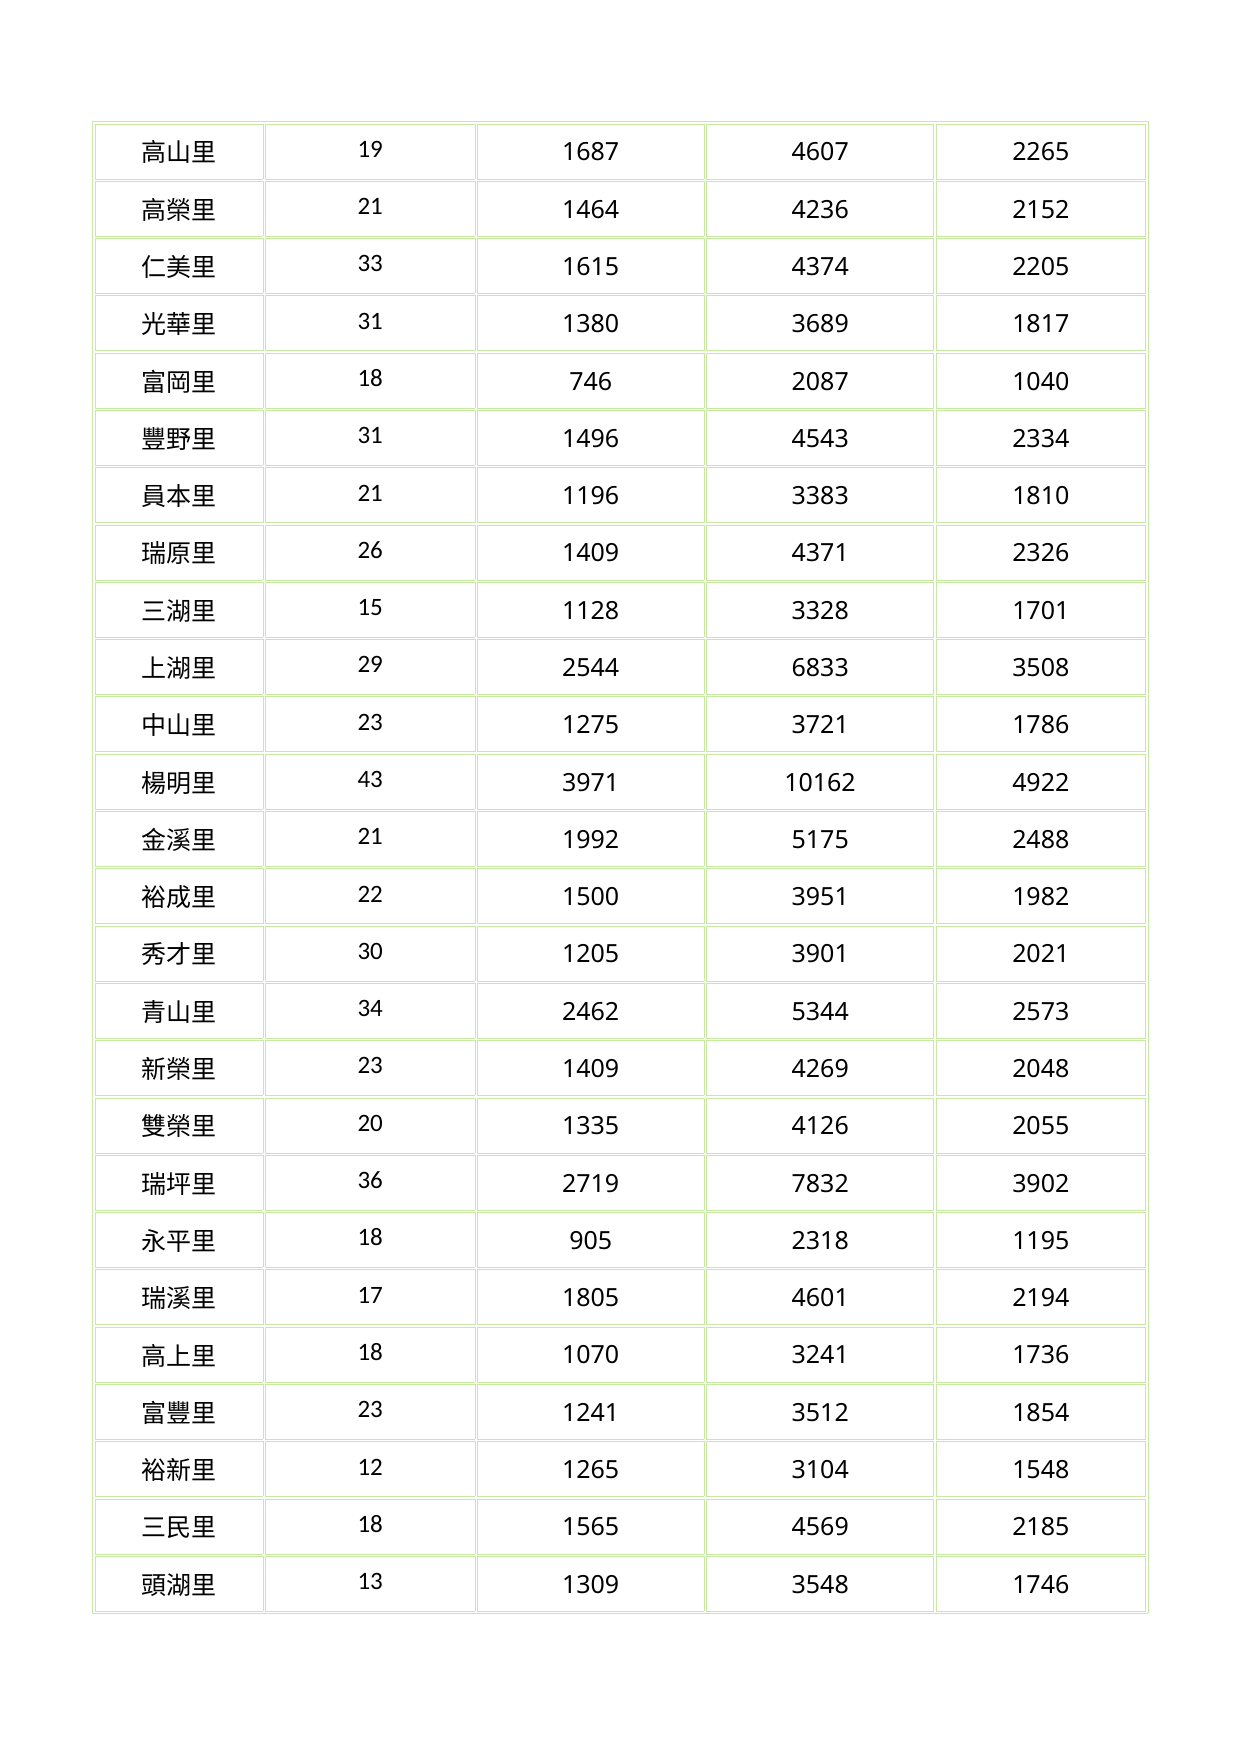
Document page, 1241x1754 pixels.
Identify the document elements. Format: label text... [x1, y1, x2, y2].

table_cell 1500 [478, 869, 704, 923]
table_cell 豐野里 [96, 411, 263, 465]
table_cell 43 [266, 755, 475, 809]
table_cell 裕新里 [96, 1442, 263, 1496]
table_cell 雙榮里 [96, 1099, 263, 1152]
table_cell 青山里 [96, 984, 263, 1038]
table_cell 三湖里 [96, 583, 263, 637]
table_cell 746 [478, 354, 704, 408]
table_cell 1241 [478, 1385, 704, 1439]
table_cell 瑞坪里 [96, 1156, 263, 1210]
table_cell 2021 [937, 927, 1145, 981]
table_cell 1040 [937, 354, 1145, 408]
table_cell 3508 [937, 640, 1145, 694]
table_cell 1380 [478, 296, 704, 350]
table_cell 23 [266, 1041, 475, 1095]
table_cell 3902 [937, 1156, 1145, 1210]
table_cell 頭湖里 [96, 1557, 263, 1611]
table_cell 3548 [707, 1557, 933, 1611]
table_cell 4543 [707, 411, 933, 465]
table_cell 1195 [937, 1213, 1145, 1267]
table_cell 5344 [707, 984, 933, 1038]
table_cell 楊明里 [96, 755, 263, 809]
table_cell 34 [266, 984, 475, 1038]
table_cell 1746 [937, 1557, 1145, 1611]
table_cell 30 [266, 927, 475, 981]
table_cell 1548 [937, 1442, 1145, 1496]
table_cell 1687 [478, 125, 704, 178]
table_cell 1070 [478, 1328, 704, 1382]
table_cell 上湖里 [96, 640, 263, 694]
table_cell 13 [266, 1557, 475, 1611]
table_cell 4269 [707, 1041, 933, 1095]
table_cell 17 [266, 1270, 475, 1324]
table_cell 1565 [478, 1500, 704, 1553]
table_cell 4374 [707, 239, 933, 293]
table_cell 2194 [937, 1270, 1145, 1324]
table_cell 4371 [707, 526, 933, 579]
table_cell 裕成里 [96, 869, 263, 923]
table_cell 員本里 [96, 468, 263, 522]
table_cell 金溪里 [96, 812, 263, 866]
table_cell 2544 [478, 640, 704, 694]
table_cell 12 [266, 1442, 475, 1496]
table_cell 1265 [478, 1442, 704, 1496]
table_cell 15 [266, 583, 475, 637]
table_cell 3971 [478, 755, 704, 809]
table_cell 26 [266, 526, 475, 579]
table_cell 1736 [937, 1328, 1145, 1382]
table_cell 3241 [707, 1328, 933, 1382]
table_cell 1409 [478, 1041, 704, 1095]
table_cell 3328 [707, 583, 933, 637]
table_cell 19 [266, 125, 475, 178]
table_cell 富岡里 [96, 354, 263, 408]
table_cell 22 [266, 869, 475, 923]
table_cell 1128 [478, 583, 704, 637]
table_cell 1335 [478, 1099, 704, 1152]
table_cell 1615 [478, 239, 704, 293]
table_cell 3901 [707, 927, 933, 981]
table_cell 29 [266, 640, 475, 694]
table_cell 2462 [478, 984, 704, 1038]
table_cell 秀才里 [96, 927, 263, 981]
table_cell 18 [266, 1500, 475, 1553]
table_cell 21 [266, 468, 475, 522]
table_cell 1205 [478, 927, 704, 981]
table_cell 2326 [937, 526, 1145, 579]
table_cell 23 [266, 1385, 475, 1439]
table_cell 2318 [707, 1213, 933, 1267]
table_cell 3383 [707, 468, 933, 522]
table_cell 1810 [937, 468, 1145, 522]
table_cell 永平里 [96, 1213, 263, 1267]
table_cell 1854 [937, 1385, 1145, 1439]
table_cell 3104 [707, 1442, 933, 1496]
table_cell 2152 [937, 182, 1145, 236]
table_cell 905 [478, 1213, 704, 1267]
table_cell 瑞原里 [96, 526, 263, 579]
table_cell 4601 [707, 1270, 933, 1324]
table_cell 20 [266, 1099, 475, 1152]
table_cell 18 [266, 1328, 475, 1382]
table_cell 1805 [478, 1270, 704, 1324]
table_cell 36 [266, 1156, 475, 1210]
table_cell 1309 [478, 1557, 704, 1611]
table_cell 10162 [707, 755, 933, 809]
table_cell 1409 [478, 526, 704, 579]
table_cell 仁美里 [96, 239, 263, 293]
table_cell 3512 [707, 1385, 933, 1439]
table_cell 2185 [937, 1500, 1145, 1553]
table_cell 18 [266, 1213, 475, 1267]
table_cell 23 [266, 697, 475, 751]
table_cell 1992 [478, 812, 704, 866]
table_cell 21 [266, 812, 475, 866]
table_cell 中山里 [96, 697, 263, 751]
table_cell 4236 [707, 182, 933, 236]
table_cell 2334 [937, 411, 1145, 465]
table_cell 3951 [707, 869, 933, 923]
table_cell 1196 [478, 468, 704, 522]
table_cell 2087 [707, 354, 933, 408]
table_cell 光華里 [96, 296, 263, 350]
table_cell 2719 [478, 1156, 704, 1210]
table_cell 31 [266, 296, 475, 350]
table_cell 4922 [937, 755, 1145, 809]
table_cell 1496 [478, 411, 704, 465]
table_cell 7832 [707, 1156, 933, 1210]
table_cell 33 [266, 239, 475, 293]
table_cell 1701 [937, 583, 1145, 637]
table_cell 瑞溪里 [96, 1270, 263, 1324]
table_cell 高山里 [96, 125, 263, 178]
table_cell 2265 [937, 125, 1145, 178]
table_cell 1786 [937, 697, 1145, 751]
table_cell 2488 [937, 812, 1145, 866]
table_cell 3721 [707, 697, 933, 751]
table_cell 1464 [478, 182, 704, 236]
table_header [86, 118, 1154, 1650]
table_cell 高上里 [96, 1328, 263, 1382]
table_cell 1275 [478, 697, 704, 751]
table_cell 3689 [707, 296, 933, 350]
table_cell 高榮里 [96, 182, 263, 236]
table_cell 18 [266, 354, 475, 408]
table_cell 6833 [707, 640, 933, 694]
table_cell 2055 [937, 1099, 1145, 1152]
table_cell 4607 [707, 125, 933, 178]
table_cell 4126 [707, 1099, 933, 1152]
table_cell 2048 [937, 1041, 1145, 1095]
table_cell 2205 [937, 239, 1145, 293]
table_cell 5175 [707, 812, 933, 866]
table_cell 新榮里 [96, 1041, 263, 1095]
table_cell 三民里 [96, 1500, 263, 1553]
table_cell 1982 [937, 869, 1145, 923]
table_cell 1817 [937, 296, 1145, 350]
table_cell 2573 [937, 984, 1145, 1038]
table_cell 21 [266, 182, 475, 236]
table_cell 31 [266, 411, 475, 465]
table_cell 4569 [707, 1500, 933, 1553]
table_cell 富豐里 [96, 1385, 263, 1439]
